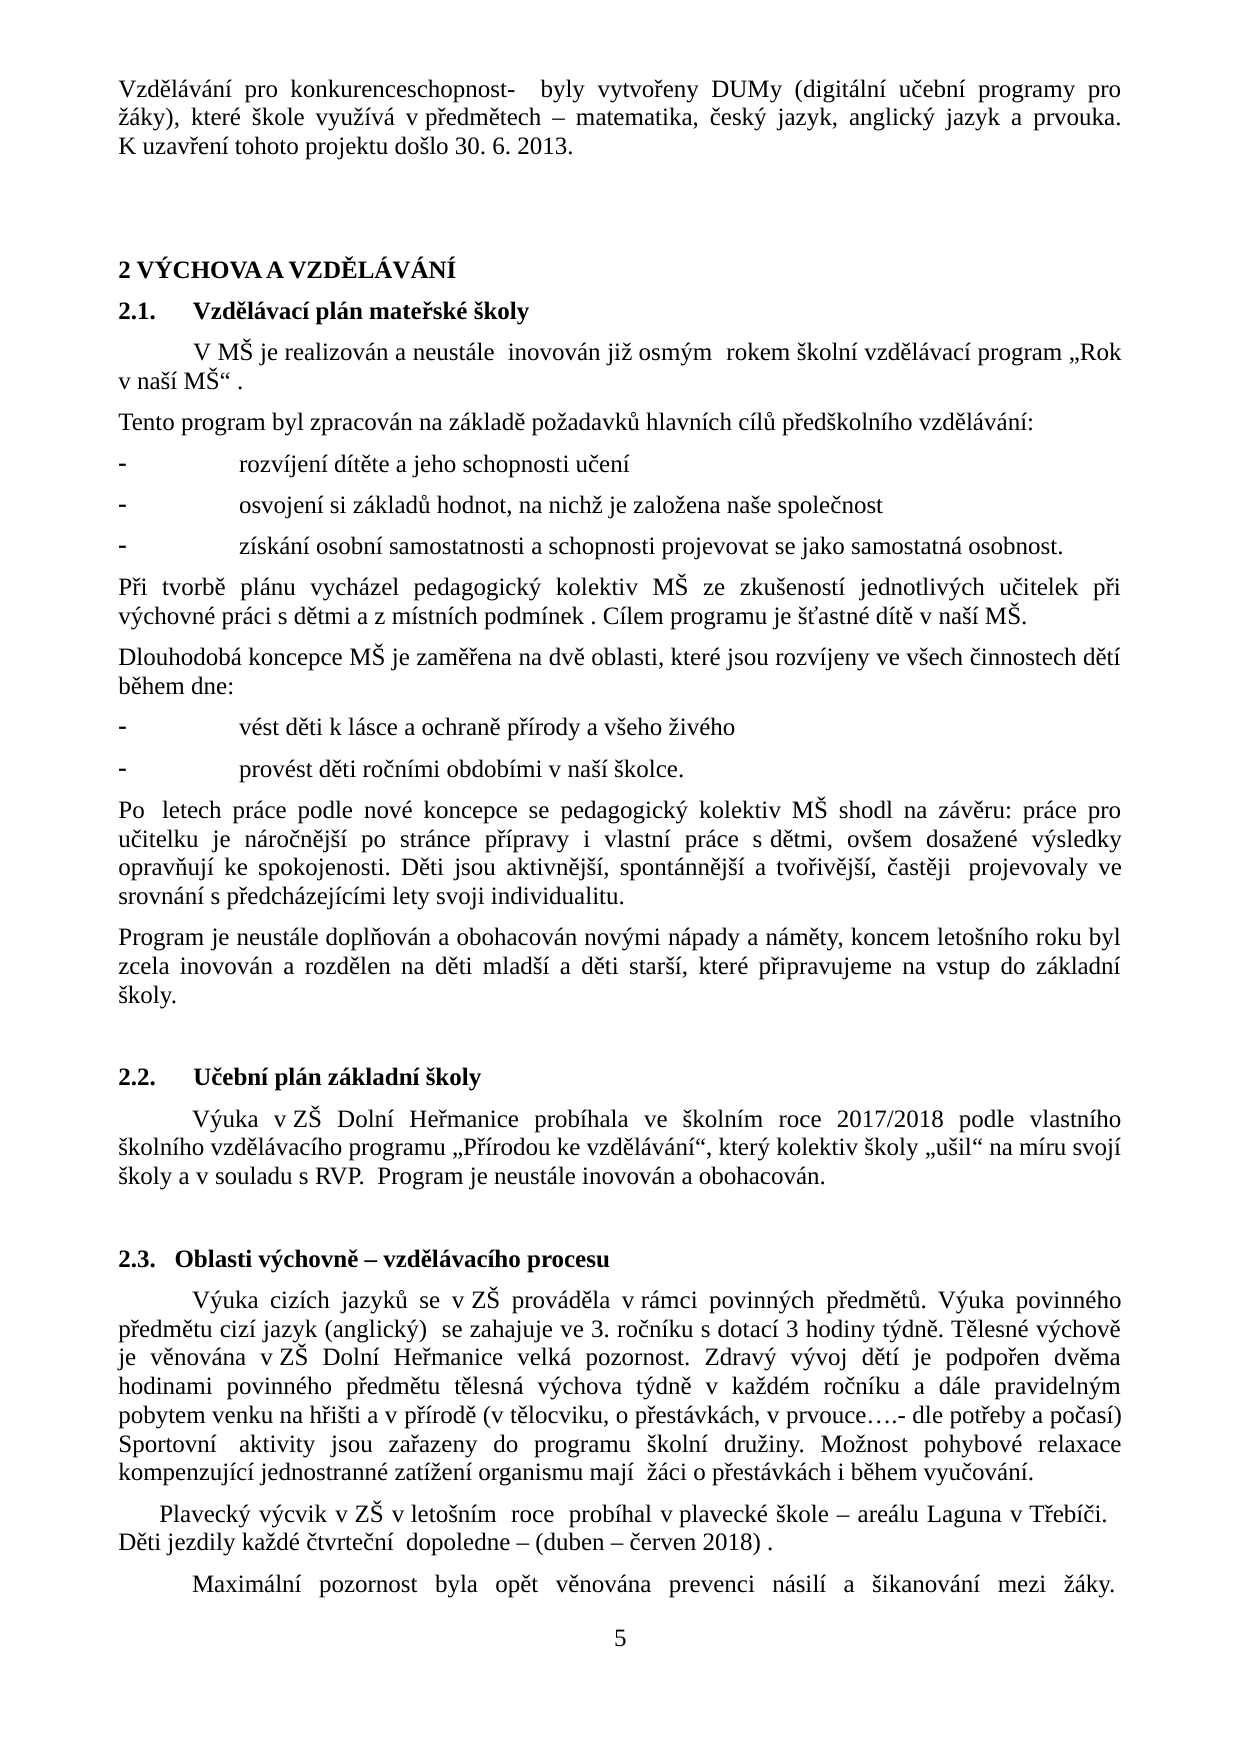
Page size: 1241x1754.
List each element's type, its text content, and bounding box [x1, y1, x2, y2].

text Maximální pozornost byla opět věnována prevenci násilí a šikanování mezi žáky. [118, 1569, 1122, 1597]
text - získání osobní samostatnosti a schopnosti projevovat se jako samostatná osobnost. [118, 531, 1122, 560]
text Při tvorbě plánu vycházel pedagogický kolektiv MŠ ze zkušeností jednotlivých učitelek při výchovné práci s dětmi a z místních podmínek . Cílem programu je šťastné dítě v naší MŠ. [118, 572, 1122, 630]
text Po letech práce podle nové koncepce se pedagogický kolektiv MŠ shodl na závěru: práce pro učitelku je náročnější po stránce přípravy i vlastní práce s dětmi, ovšem dosažené výsledky opravňují ke spokojenosti. Děti jsou aktivnější, spontánnější a tvořivější, častěji projevovaly ve srovnání s předcházejícími lety svoji individualitu. [118, 795, 1122, 910]
text - vést děti k lásce a ochraně přírody a všeho živého [118, 712, 1122, 741]
text - Vzdělávání pro konkurenceschopnost- byly vytvořeny DUMy (digitální učební programy pro žáky), které škole využívá v předmětech – matematika, český jazyk, anglický jazyk a prvouka. K uzavření tohoto projektu došlo 30. 6. 2013. [118, 74, 1122, 160]
text - osvojení si základů hodnot, na nichž je založena naše společnost [118, 490, 1122, 519]
text V MŠ je realizován a neustále inovován již osmým rokem školní vzdělávací program „Rok v naší MŠ“ . [118, 337, 1122, 395]
text Výuka cizích jazyků se v ZŠ prováděla v rámci povinných předmětů. Výuka povinného předmětu cizí jazyk (anglický) se zahajuje ve 3. ročníku s dotací 3 hodiny týdně. Tělesné výchově je věnována v ZŠ Dolní Heřmanice velká pozornost. Zdravý vývoj dětí je podpořen dvěma hodinami povinného předmětu tělesná výchova týdně v každém ročníku a dále pravidelným pobytem venku na hřišti a v přírodě (v tělocviku, o přestávkách, v prvouce….- dle potřeby a počasí) Sportovní aktivity jsou zařazeny do programu školní družiny. Možnost pohybové relaxace kompenzující jednostranné zatížení organismu mají žáci o přestávkách i během vyučování. [118, 1285, 1122, 1486]
text 2 VÝCHOVA A VZDĚLÁVÁNÍ [118, 255, 1122, 284]
text Plavecký výcvik v ZŠ v letošním roce probíhal v plavecké škole – areálu Laguna v Třebíči. Děti jezdily každé čtvrteční dopoledne – (duben – červen 2018) . [118, 1499, 1122, 1556]
text - provést děti ročními obdobími v naší školce. [118, 754, 1122, 782]
text 2.2. Učební plán základní školy [118, 1062, 1122, 1091]
text Program je neustále doplňován a obohacován novými nápady a náměty, koncem letošního roku byl zcela inovován a rozdělen na děti mladší a děti starší, které připravujeme na vstup do základní školy. [118, 922, 1122, 1009]
text Tento program byl zpracován na základě požadavků hlavních cílů předškolního vzdělávání: [118, 407, 1122, 436]
text - rozvíjení dítěte a jeho schopnosti učení [118, 449, 1122, 477]
text Výuka v ZŠ Dolní Heřmanice probíhala ve školním roce 2017/2018 podle vlastního školního vzdělávacího programu „Přírodou ke vzdělávání“, který kolektiv školy „ušil“ na míru svojí školy a v souladu s RVP. Program je neustále inovován a obohacován. [118, 1104, 1122, 1190]
text Dlouhodobá koncepce MŠ je zaměřena na dvě oblasti, které jsou rozvíjeny ve všech činnostech dětí během dne: [118, 642, 1122, 700]
text 2.1. Vzdělávací plán mateřské školy [118, 296, 1122, 325]
text 2.3. Oblasti výchovně – vzdělávacího procesu [118, 1244, 1122, 1272]
